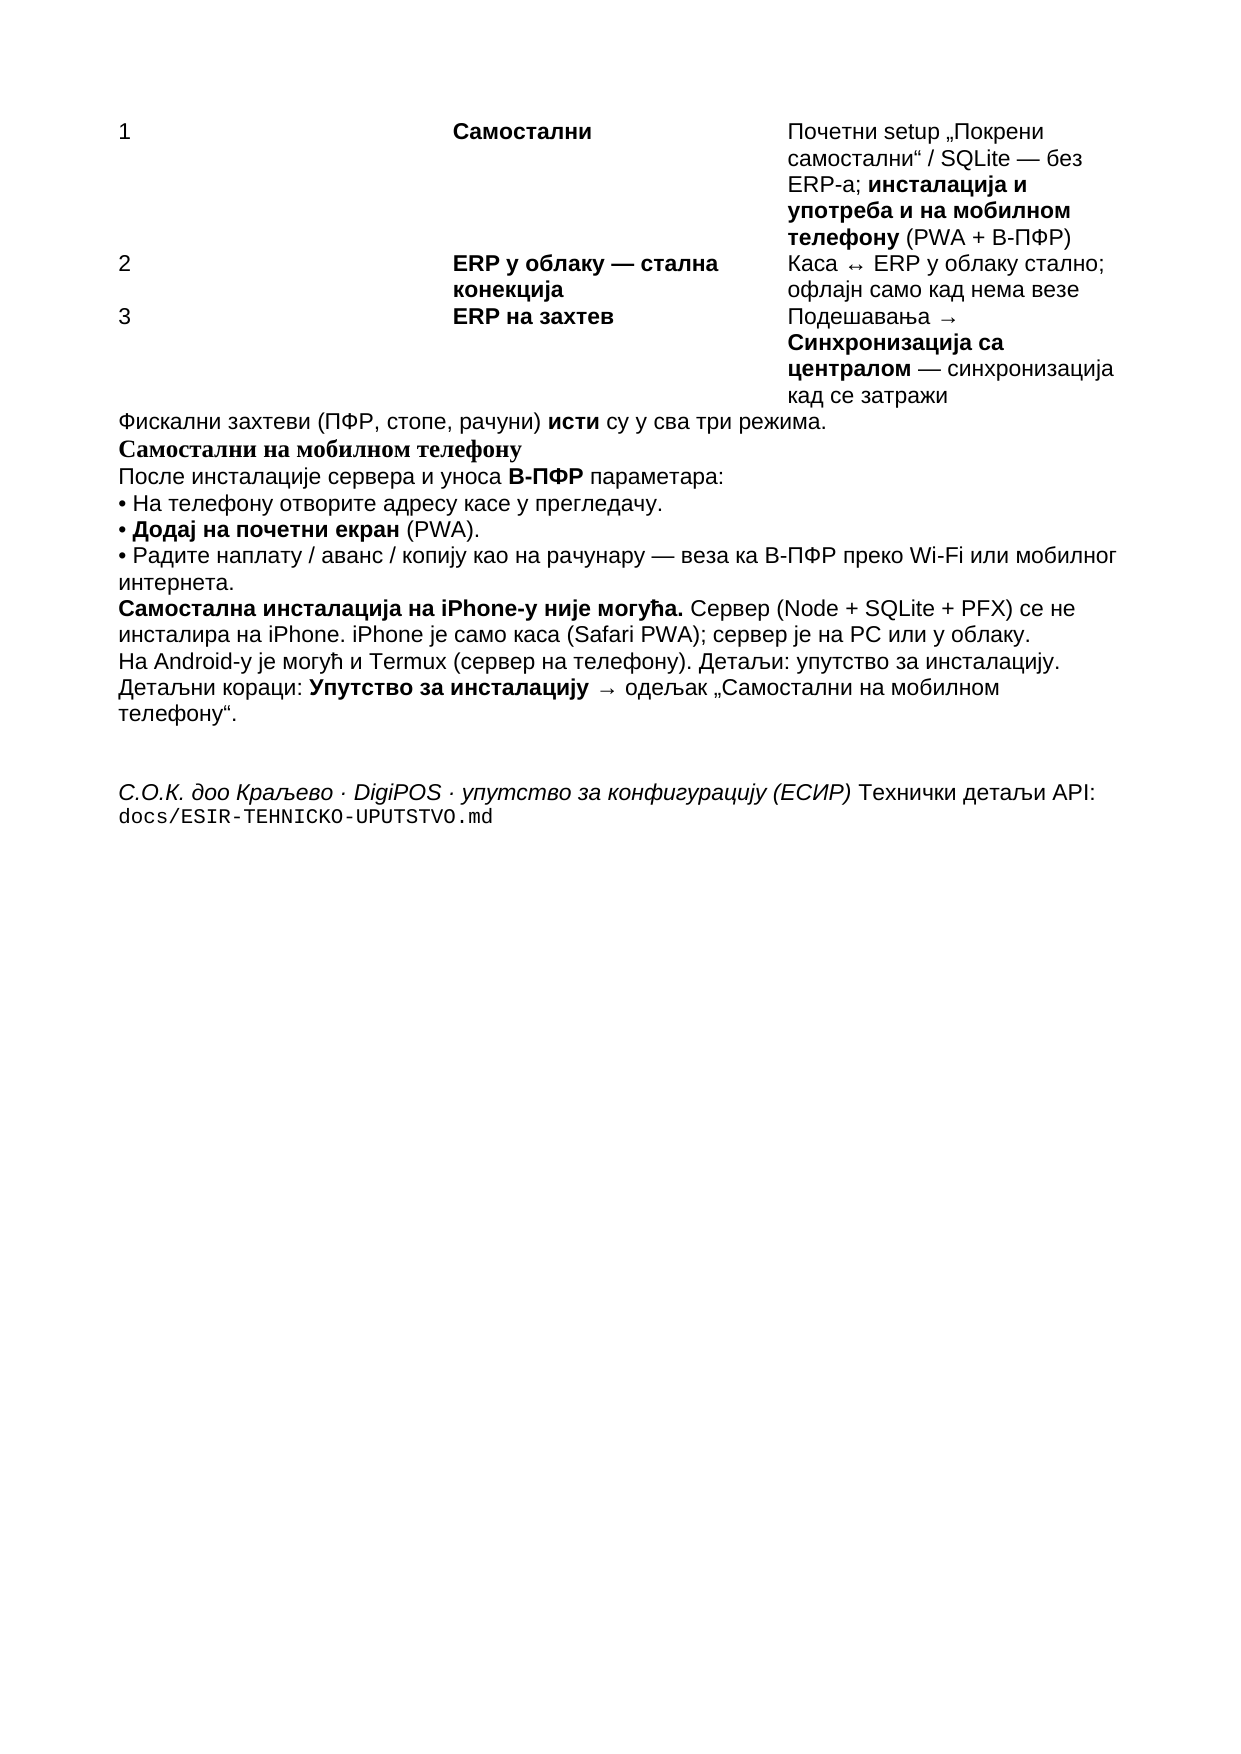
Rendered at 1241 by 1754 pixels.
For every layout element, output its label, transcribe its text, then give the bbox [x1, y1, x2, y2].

table_cell Почетни setup „Покрени самостални“ / SQLite — без ERP-а; инсталација и употреба и на мобилном телефону (PWA + В-ПФР) [788, 118, 1122, 250]
table_cell Самостални [453, 118, 787, 250]
text Фискални захтеви (ПФР, стопе, рачуни) исти су у сва три режима. [118, 408, 1122, 434]
text • Радите наплату / аванс / копију као на рачунару — веза ка В-ПФР преко Wi‑Fi или мобилног интернета. [118, 542, 1122, 595]
text Детаљни кораци: Упутство за инсталацију → одељак „Самостални на мобилном телефону“. [118, 674, 1122, 727]
table_cell 2 [118, 250, 453, 303]
table_cell ERP у облаку — стална конекција [453, 250, 787, 303]
text • На телефону отворите адресу касе у прегледачу. [118, 489, 1122, 516]
text На Android-у је могућ и Termux (сервер на телефону). Детаљи: упутство за инсталацију. [118, 648, 1122, 674]
text • Додај на почетни екран (PWA). [118, 516, 1122, 542]
text инсталира на iPhone. iPhone је само каса (Safari PWA); сервер је на PC или у облаку. [118, 621, 1122, 648]
table_cell 1 [118, 118, 453, 250]
table_cell 3 [118, 303, 453, 408]
text Самостална инсталација на iPhone-у није могућа. Сервер (Node + SQLite + PFX) се не [118, 595, 1122, 621]
table_cell ERP на захтев [453, 303, 787, 408]
table_cell Каса ↔ ERP у облаку стално; офлајн само кад нема везе [788, 250, 1122, 303]
table_cell Подешавања → Синхронизација са централом — синхронизација кад се затражи [788, 303, 1122, 408]
subtitle Самостални на мобилном телефону [118, 434, 1122, 463]
text После инсталације сервера и уноса В-ПФР параметара: [118, 463, 1122, 489]
text С.О.К. доо Краљево · DigiPOS · упутство за конфигурацију (ЕСИР) Технички детаљи API: docs/ESIR-TEHNICKO-UPUTSTVO.md [118, 779, 1122, 829]
